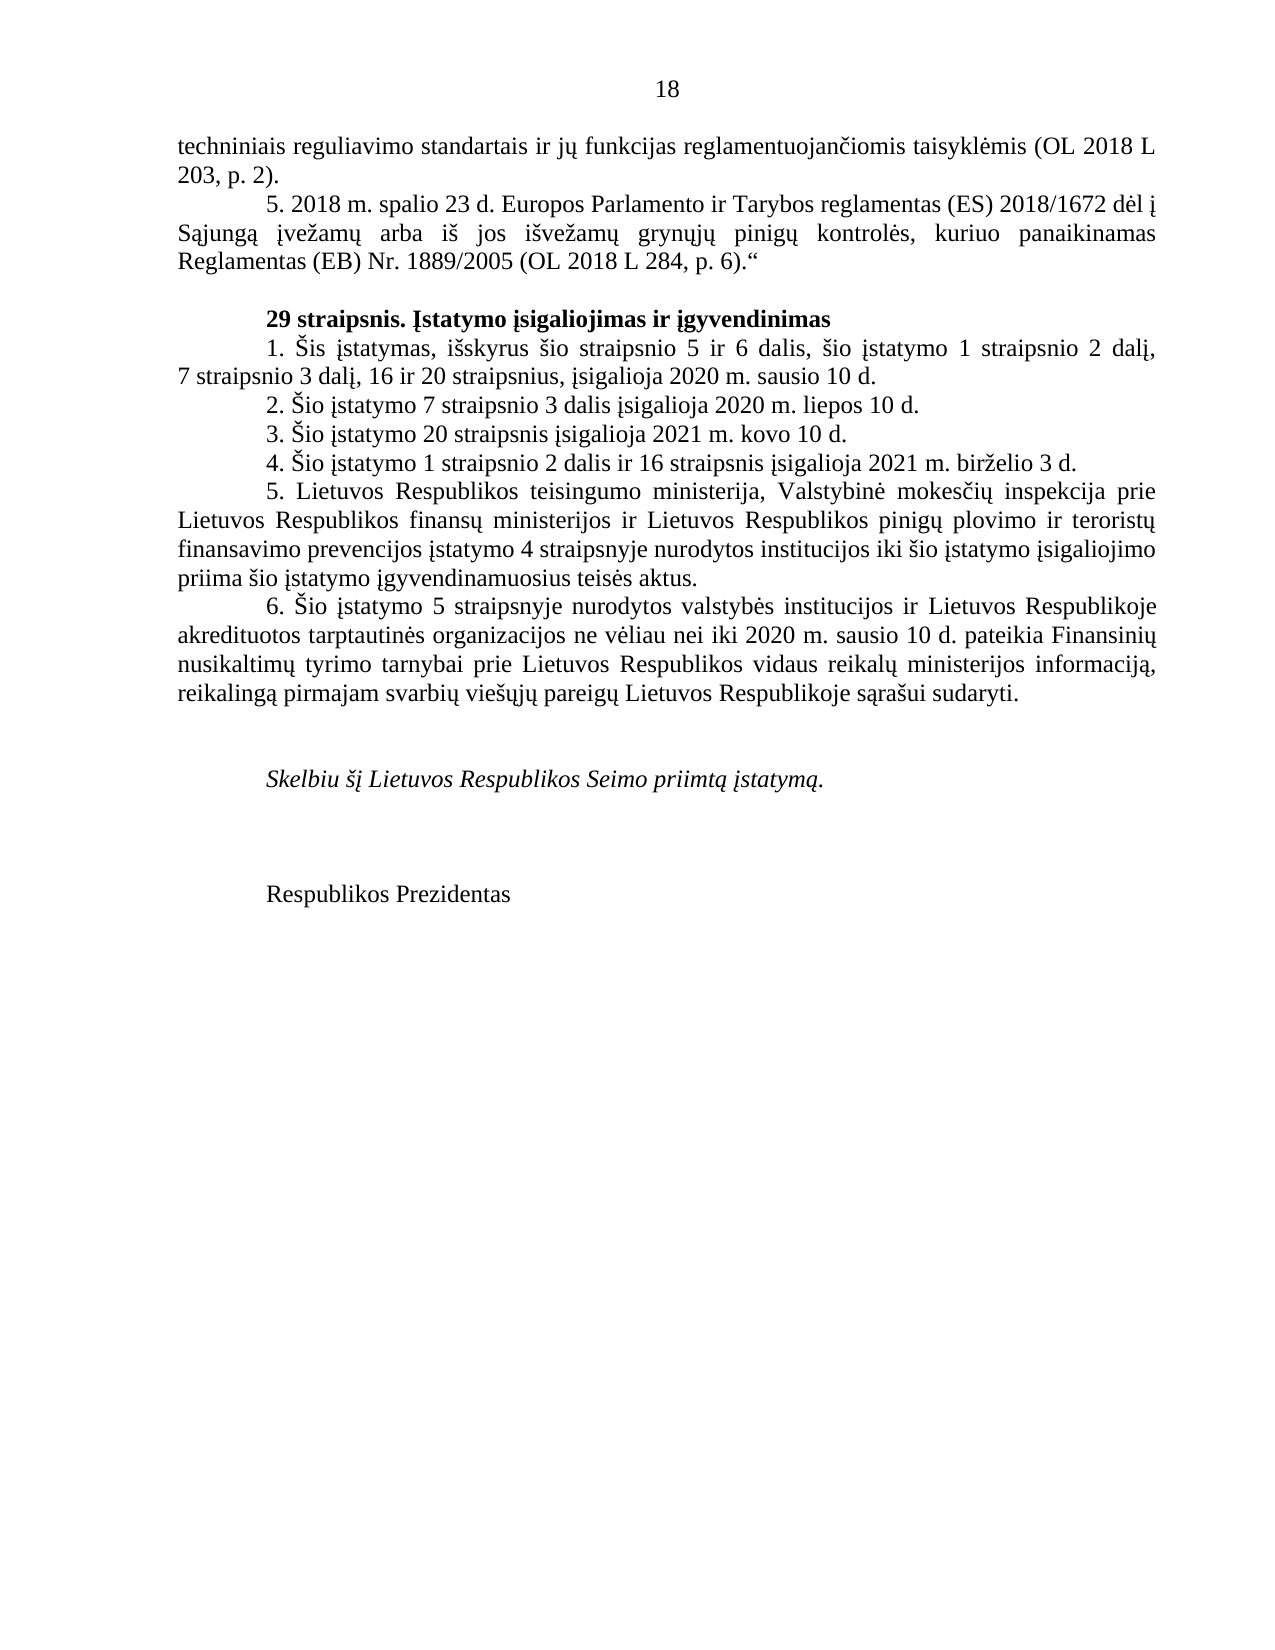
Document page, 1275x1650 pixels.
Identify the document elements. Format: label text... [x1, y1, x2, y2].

text 29 straipsnis. Įstatymo įsigaliojimas ir įgyvendinimas [177, 304, 1157, 333]
text 2. Šio įstatymo 7 straipsnio 3 dalis įsigalioja 2020 m. liepos 10 d. [177, 390, 1157, 419]
text 1. Šis įstatymas, išskyrus šio straipsnio 5 ir 6 dalis, šio įstatymo 1 straipsnio 2 dalį, 7 straipsnio 3 dalį, 16 ir 20 straipsnius, įsigalioja 2020 m. sausio 10 d. [177, 333, 1157, 390]
text 6. Šio įstatymo 5 straipsnyje nurodytos valstybės institucijos ir Lietuvos Respublikoje akredituotos tarptautinės organizacijos ne vėliau nei iki 2020 m. sausio 10 d. pateikia Finansinių nusikaltimų tyrimo tarnybai prie Lietuvos Respublikos vidaus reikalų ministerijos informaciją, reikalingą pirmajam svarbių viešųjų pareigų Lietuvos Respublikoje sąrašui sudaryti. [177, 591, 1157, 706]
text Respublikos Prezidentas [177, 879, 1157, 908]
text 4. Šio įstatymo 1 straipsnio 2 dalis ir 16 straipsnis įsigalioja 2021 m. birželio 3 d. [177, 448, 1157, 476]
text 5. 2018 m. spalio 23 d. Europos Parlamento ir Tarybos reglamentas (ES) 2018/1672 dėl į Sąjungą įvežamų arba iš jos išvežamų grynųjų pinigų kontrolės, kuriuo panaikinamas Reglamentas (EB) Nr. 1889/2005 (OL 2018 L 284, p. 6).“ [177, 189, 1157, 275]
text 3. Šio įstatymo 20 straipsnis įsigalioja 2021 m. kovo 10 d. [177, 419, 1157, 448]
text techniniais reguliavimo standartais ir jų funkcijas reglamentuojančiomis taisyklėmis (OL 2018 L 203, p. 2). [177, 131, 1157, 189]
text Skelbiu šį Lietuvos Respublikos Seimo priimtą įstatymą. [177, 764, 1157, 793]
text 5. Lietuvos Respublikos teisingumo ministerija, Valstybinė mokesčių inspekcija prie Lietuvos Respublikos finansų ministerijos ir Lietuvos Respublikos pinigų plovimo ir teroristų finansavimo prevencijos įstatymo 4 straipsnyje nurodytos institucijos iki šio įstatymo įsigaliojimo priima šio įstatymo įgyvendinamuosius teisės aktus. [177, 476, 1157, 591]
